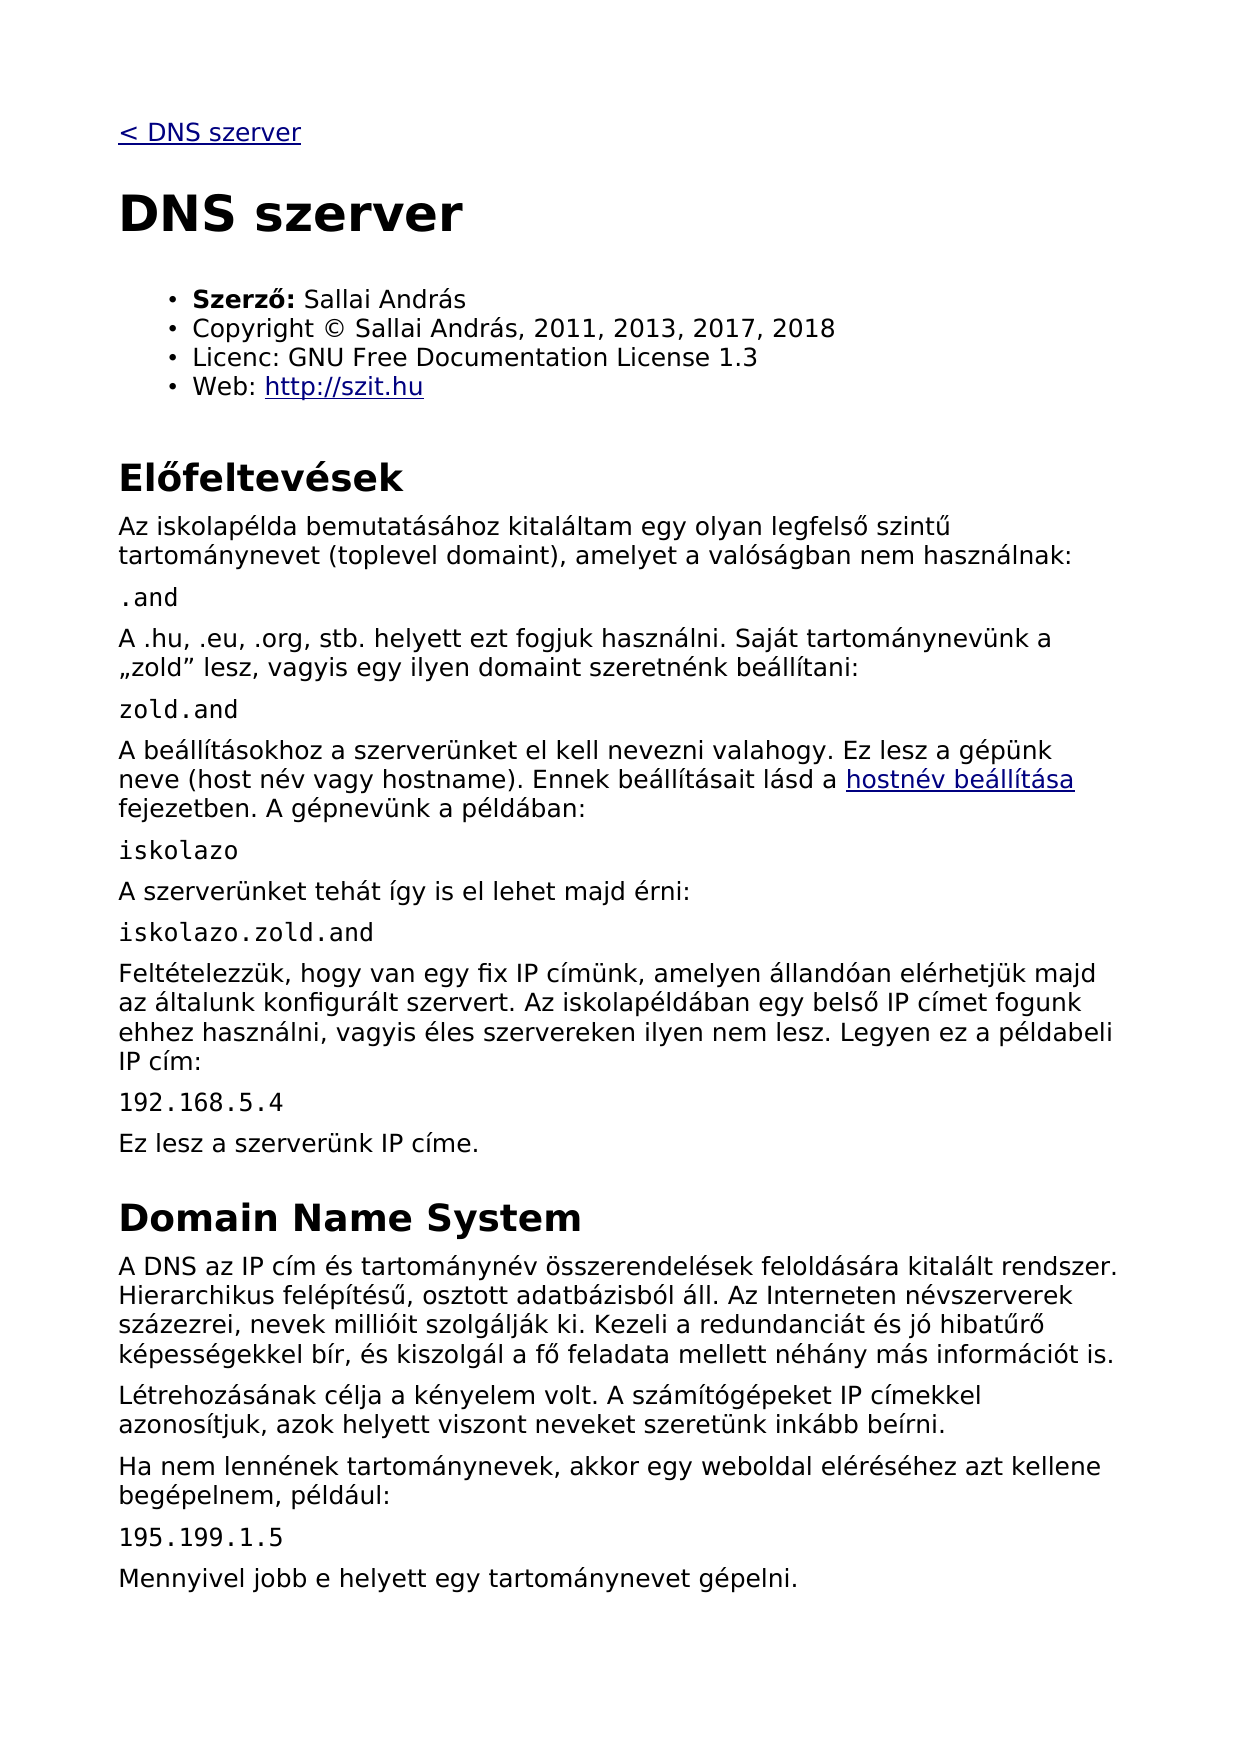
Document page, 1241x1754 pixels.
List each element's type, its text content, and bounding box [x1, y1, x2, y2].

text Feltételezzük, hogy van egy fix IP címünk, amelyen állandóan elérhetjük majd az általunk konfigurált szervert. Az iskolapéldában egy belső IP címet fogunk ehhez használni, vagyis éles szervereken ilyen nem lesz. Legyen ez a példabeli IP cím: [118, 959, 1122, 1076]
text iskolazo.zold.and [118, 918, 1122, 948]
text 192.168.5.4 [118, 1088, 1122, 1118]
text A szerverünket tehát így is el lehet majd érni: [118, 877, 1122, 906]
text iskolazo [118, 836, 1122, 865]
subtitle DNS szerver [118, 185, 1122, 243]
text zold.and [118, 695, 1122, 724]
text Ha nem lennének tartománynevek, akkor egy weboldal eléréséhez azt kellene begépelnem, például: [118, 1452, 1122, 1511]
text Mennyivel jobb e helyett egy tartománynevet gépelni. [118, 1564, 1122, 1593]
text Az iskolapélda bemutatásához kitaláltam egy olyan legfelső szintű tartománynevet (toplevel domaint), amelyet a valóságban nem használnak: [118, 512, 1122, 571]
list Licenc: GNU Free Documentation License 1.3 [177, 343, 1122, 372]
text Létrehozásának célja a kényelem volt. A számítógépeket IP címekkel azonosítjuk, azok helyett viszont neveket szeretünk inkább beírni. [118, 1381, 1122, 1440]
text 195.199.1.5 [118, 1523, 1122, 1552]
subtitle Domain Name System [118, 1196, 1122, 1240]
text < DNS szerver [118, 118, 1122, 147]
subtitle Előfeltevések [118, 456, 1122, 500]
text Ez lesz a szerverünk IP címe. [118, 1129, 1122, 1159]
text .and [118, 583, 1122, 612]
list Copyright © Sallai András, 2011, 2013, 2017, 2018 [177, 314, 1122, 343]
text A DNS az IP cím és tartománynév összerendelések feloldására kitalált rendszer. Hierarchikus felépítésű, osztott adatbázisból áll. Az Interneten névszerverek százezrei, nevek millióit szolgálják ki. Kezeli a redundanciát és jó hibatűrő képességekkel bír, és kiszolgál a fő feladata mellett néhány más információt is. [118, 1252, 1122, 1369]
list Szerző: Sallai András [177, 285, 1122, 314]
text A .hu, .eu, .org, stb. helyett ezt fogjuk használni. Saját tartománynevünk a „zold” lesz, vagyis egy ilyen domaint szeretnénk beállítani: [118, 624, 1122, 682]
text A beállításokhoz a szerverünket el kell nevezni valahogy. Ez lesz a gépünk neve (host név vagy hostname). Ennek beállításait lásd a hostnév beállítása fejezetben. A gépnevünk a példában: [118, 736, 1122, 823]
list Web: http://szit.hu [177, 372, 1122, 402]
